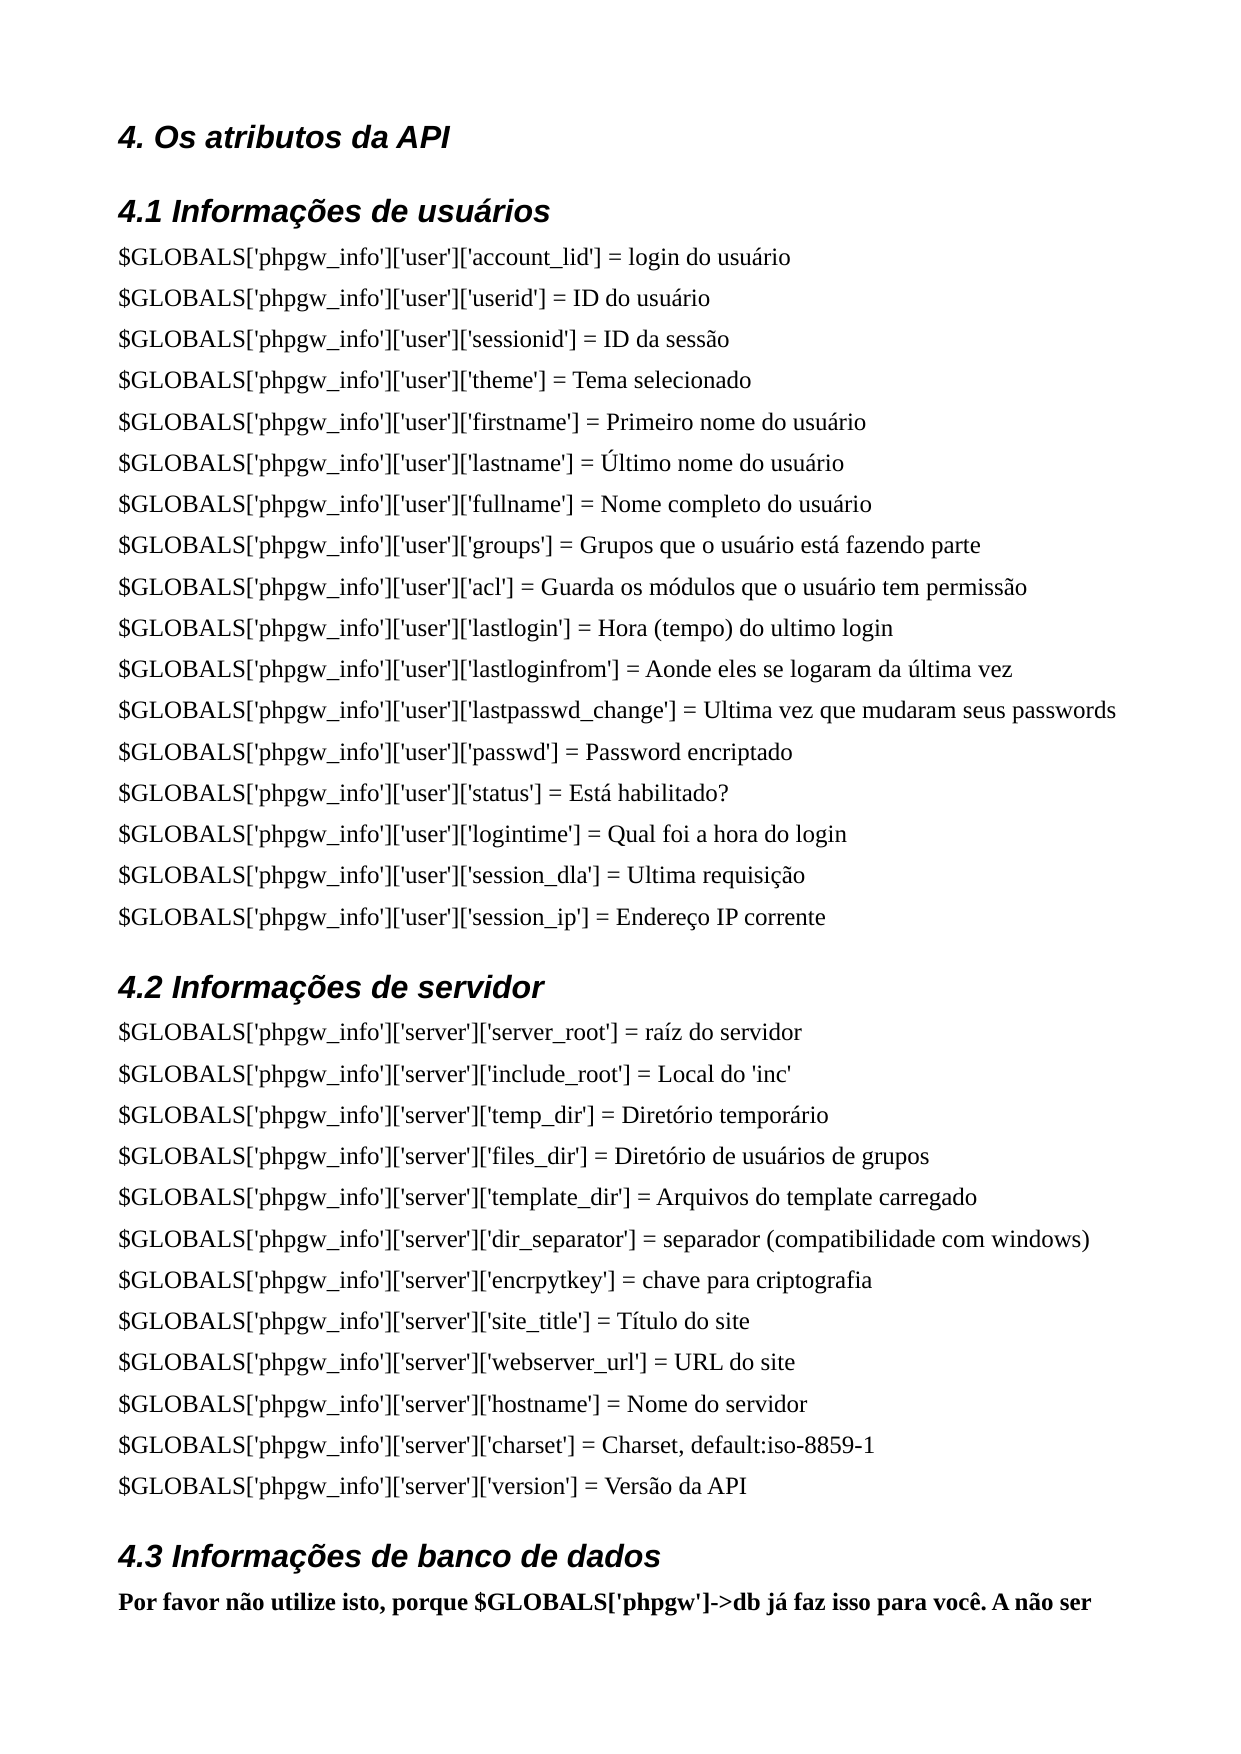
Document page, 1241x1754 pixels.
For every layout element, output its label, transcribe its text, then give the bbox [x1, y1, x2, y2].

text $GLOBALS['phpgw_info']['user']['acl'] = Guarda os módulos que o usuário tem permissão [118, 572, 1122, 601]
text $GLOBALS['phpgw_info']['server']['hostname'] = Nome do servidor [118, 1389, 1122, 1417]
text $GLOBALS['phpgw_info']['user']['groups'] = Grupos que o usuário está fazendo parte [118, 531, 1122, 559]
text $GLOBALS['phpgw_info']['user']['theme'] = Tema selecionado [118, 366, 1122, 394]
text $GLOBALS['phpgw_info']['server']['webserver_url'] = URL do site [118, 1347, 1122, 1376]
text $GLOBALS['phpgw_info']['user']['passwd'] = Password encriptado [118, 737, 1122, 766]
text $GLOBALS['phpgw_info']['user']['lastpasswd_change'] = Ultima vez que mudaram seus passwords [118, 696, 1122, 724]
text $GLOBALS['phpgw_info']['user']['session_ip'] = Endereço IP corrente [118, 902, 1122, 931]
text $GLOBALS['phpgw_info']['user']['account_lid'] = login do usuário [118, 242, 1122, 271]
text $GLOBALS['phpgw_info']['server']['dir_separator'] = separador (compatibilidade com windows) [118, 1224, 1122, 1252]
text $GLOBALS['phpgw_info']['server']['server_root'] = raíz do servidor [118, 1017, 1122, 1046]
text $GLOBALS['phpgw_info']['user']['fullname'] = Nome completo do usuário [118, 489, 1122, 518]
text $GLOBALS['phpgw_info']['user']['lastlogin'] = Hora (tempo) do ultimo login [118, 613, 1122, 642]
text $GLOBALS['phpgw_info']['server']['version'] = Versão da API [118, 1471, 1122, 1500]
subtitle 4.2 Informações de servidor [118, 968, 1122, 1005]
text $GLOBALS['phpgw_info']['server']['include_root'] = Local do 'inc' [118, 1059, 1122, 1087]
text $GLOBALS['phpgw_info']['server']['temp_dir'] = Diretório temporário [118, 1100, 1122, 1129]
subtitle 4.3 Informações de banco de dados [118, 1537, 1122, 1574]
text $GLOBALS['phpgw_info']['user']['lastname'] = Último nome do usuário [118, 448, 1122, 477]
text $GLOBALS['phpgw_info']['user']['logintime'] = Qual foi a hora do login [118, 819, 1122, 848]
text $GLOBALS['phpgw_info']['server']['site_title'] = Título do site [118, 1306, 1122, 1335]
text $GLOBALS['phpgw_info']['user']['status'] = Está habilitado? [118, 778, 1122, 807]
text $GLOBALS['phpgw_info']['server']['files_dir'] = Diretório de usuários de grupos [118, 1141, 1122, 1170]
text $GLOBALS['phpgw_info']['user']['session_dla'] = Ultima requisição [118, 861, 1122, 889]
text $GLOBALS['phpgw_info']['user']['userid'] = ID do usuário [118, 283, 1122, 312]
text $GLOBALS['phpgw_info']['user']['lastloginfrom'] = Aonde eles se logaram da última vez [118, 654, 1122, 683]
text $GLOBALS['phpgw_info']['user']['firstname'] = Primeiro nome do usuário [118, 407, 1122, 436]
text $GLOBALS['phpgw_info']['server']['charset'] = Charset, default:iso-8859-1 [118, 1430, 1122, 1459]
subtitle 4.1 Informações de usuários [118, 192, 1122, 229]
text $GLOBALS['phpgw_info']['user']['sessionid'] = ID da sessão [118, 324, 1122, 353]
subtitle 4. Os atributos da API [118, 118, 1122, 155]
text Por favor não utilize isto, porque $GLOBALS['phpgw']->db já faz isso para você. A não ser [118, 1587, 1122, 1616]
text $GLOBALS['phpgw_info']['server']['encrpytkey'] = chave para criptografia [118, 1265, 1122, 1294]
text $GLOBALS['phpgw_info']['server']['template_dir'] = Arquivos do template carregado [118, 1182, 1122, 1211]
